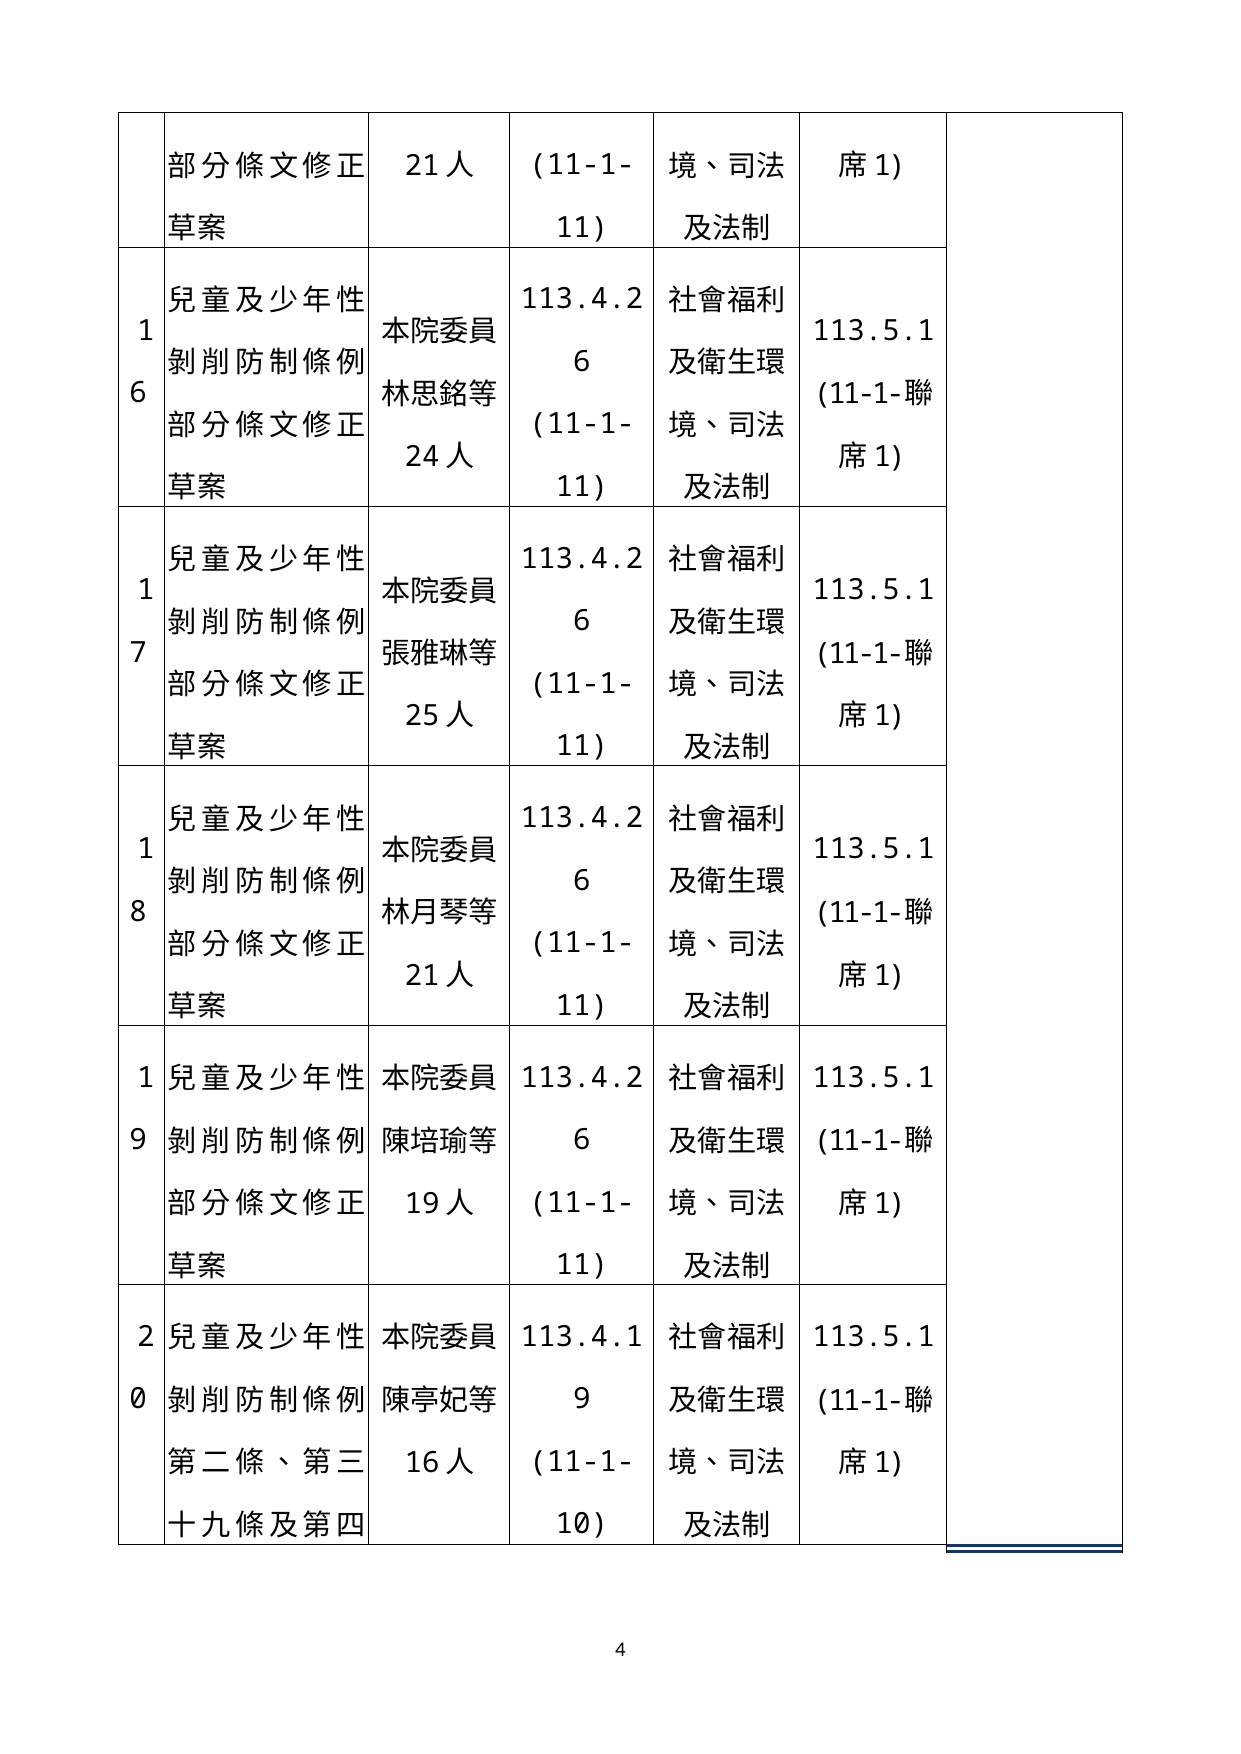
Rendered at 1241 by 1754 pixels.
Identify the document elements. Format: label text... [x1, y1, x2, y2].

table_cell 本院委員 陳培瑜等19人 [369, 1026, 509, 1284]
table_cell 113.4.26 (11-1-11) [510, 1026, 653, 1284]
table_cell 兒童及少年性剝削防制條例部分條文修正草案 [165, 766, 368, 1025]
table_cell 兒童及少年性剝削防制條例部分條文修正草案 [165, 248, 368, 506]
table_cell 社會福利及衛生環境、司法及法制 [654, 507, 799, 765]
table_cell 部分條文修正草案 [165, 113, 368, 247]
table_cell 113.5.1 (11-1-聯席1) [800, 1026, 946, 1284]
table_cell 兒童及少年性剝削防制條例部分條文修正草案 [165, 1026, 368, 1284]
table_cell (11-1-11) [510, 113, 653, 247]
table_cell 本院委員 林思銘等24人 [369, 248, 509, 506]
table_cell 113.4.26 (11-1-11) [510, 248, 653, 506]
table_cell [119, 1026, 164, 1284]
table_cell 境、司法及法制 [654, 113, 799, 247]
table_cell 社會福利及衛生環境、司法及法制 [654, 1026, 799, 1284]
table_cell 113.5.1 (11-1-聯席1) [800, 766, 946, 1025]
table_cell [119, 113, 164, 247]
table_cell 席1) [800, 113, 946, 247]
table_cell [119, 507, 164, 765]
table_cell 21人 [369, 113, 509, 247]
table_cell [119, 248, 164, 506]
table_cell 兒童及少年性剝削防制條例部分條文修正草案 [165, 507, 368, 765]
table_cell 113.5.1 (11-1-聯席1) [800, 507, 946, 765]
table_cell 社會福利及衛生環境、司法及法制 [654, 248, 799, 506]
table_cell 本院委員 林月琴等21人 [369, 766, 509, 1025]
table_cell [947, 113, 1122, 1543]
table_cell 113.4.26 (11-1-11) [510, 766, 653, 1025]
table_cell 113.5.1 (11-1-聯席1) [800, 248, 946, 506]
table_cell 113.4.19 (11-1-10) [510, 1285, 653, 1543]
table_cell 兒童及少年性剝削防制條例第二條、第三十九條及第四 [165, 1285, 368, 1543]
table_cell [119, 766, 164, 1025]
table_cell 113.4.26 (11-1-11) [510, 507, 653, 765]
table_cell 本院委員 陳亭妃等16人 [369, 1285, 509, 1543]
table_cell [119, 1285, 164, 1543]
table_cell 本院委員 張雅琳等25人 [369, 507, 509, 765]
table_cell 113.5.1 (11-1-聯席1) [800, 1285, 946, 1543]
table_cell 社會福利及衛生環境、司法及法制 [654, 766, 799, 1025]
table_cell 社會福利及衛生環境、司法及法制 [654, 1285, 799, 1543]
